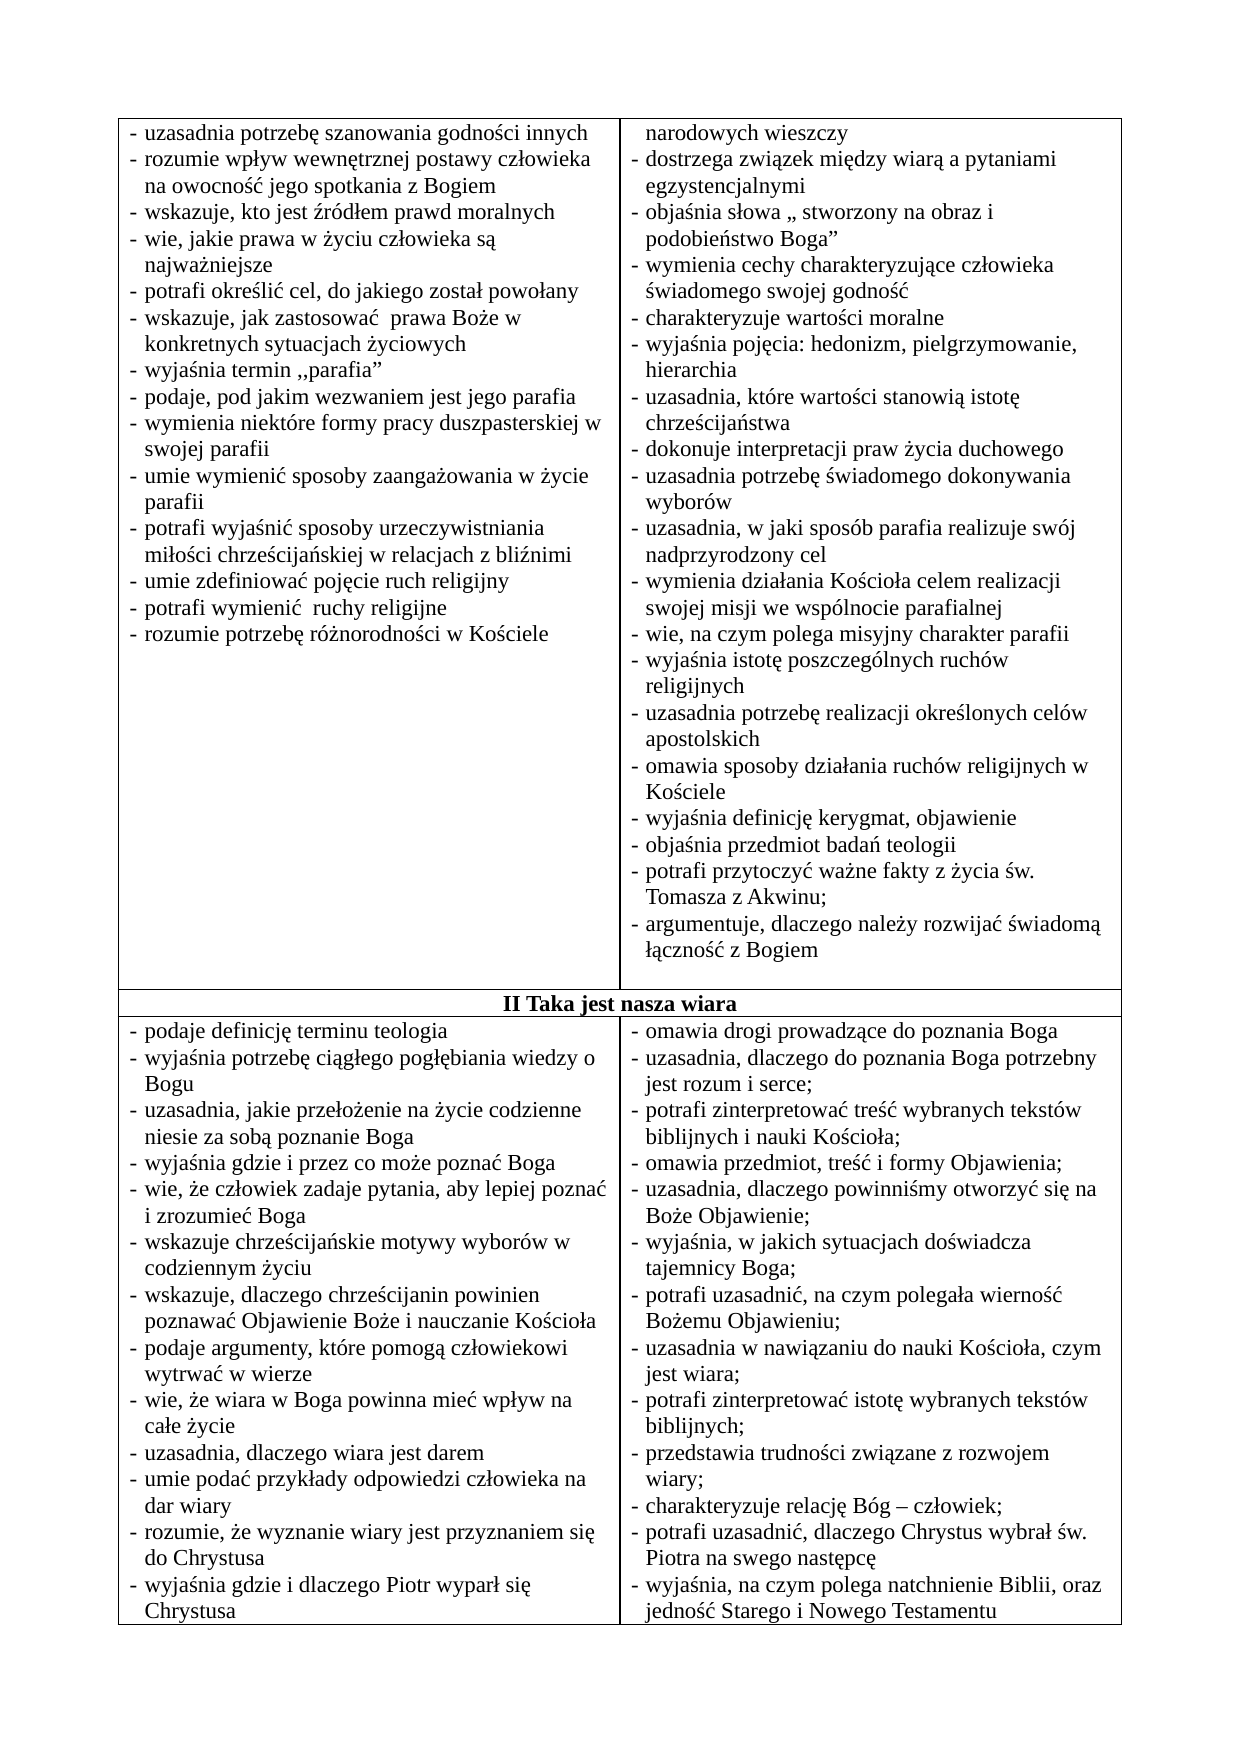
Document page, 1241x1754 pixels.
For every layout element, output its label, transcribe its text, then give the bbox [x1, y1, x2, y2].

table_cell uzasadnia potrzebę szanowania godności innych rozumie wpływ wewnętrznej postawy człowieka na owocność jego spotkania z Bogiem wskazuje, kto jest źródłem prawd moralnych wie, jakie prawa w życiu człowieka są najważniejsze potrafi określić cel, do jakiego został powołany wskazuje, jak zastosować prawa Boże w konkretnych sytuacjach życiowych wyjaśnia termin ,,parafia” podaje, pod jakim wezwaniem jest jego parafia wymienia niektóre formy pracy duszpasterskiej w swojej parafii umie wymienić sposoby zaangażowania w życie parafii potrafi wyjaśnić sposoby urzeczywistniania miłości chrześcijańskiej w relacjach z bliźnimi umie zdefiniować pojęcie ruch religijny potrafi wymienić ruchy religijne rozumie potrzebę różnorodności w Kościele [119, 119, 619, 989]
table_cell II Taka jest nasza wiara [119, 990, 1121, 1016]
table_cell narodowych wieszczy dostrzega związek między wiarą a pytaniami egzystencjalnymi objaśnia słowa „ stworzony na obraz i podobieństwo Boga” wymienia cechy charakteryzujące człowieka świadomego swojej godność charakteryzuje wartości moralne wyjaśnia pojęcia: hedonizm, pielgrzymowanie, hierarchia uzasadnia, które wartości stanowią istotę chrześcijaństwa dokonuje interpretacji praw życia duchowego uzasadnia potrzebę świadomego dokonywania wyborów uzasadnia, w jaki sposób parafia realizuje swój nadprzyrodzony cel wymienia działania Kościoła celem realizacji swojej misji we wspólnocie parafialnej wie, na czym polega misyjny charakter parafii wyjaśnia istotę poszczególnych ruchów religijnych uzasadnia potrzebę realizacji określonych celów apostolskich omawia sposoby działania ruchów religijnych w Kościele wyjaśnia definicję kerygmat, objawienie objaśnia przedmiot badań teologii potrafi przytoczyć ważne fakty z życia św. Tomasza z Akwinu; argumentuje, dlaczego należy rozwijać świadomą łączność z Bogiem [621, 119, 1121, 989]
table_cell omawia drogi prowadzące do poznania Boga uzasadnia, dlaczego do poznania Boga potrzebny jest rozum i serce; potrafi zinterpretować treść wybranych tekstów biblijnych i nauki Kościoła; omawia przedmiot, treść i formy Objawienia; uzasadnia, dlaczego powinniśmy otworzyć się na Boże Objawienie; wyjaśnia, w jakich sytuacjach doświadcza tajemnicy Boga; potrafi uzasadnić, na czym polegała wierność Bożemu Objawieniu; uzasadnia w nawiązaniu do nauki Kościoła, czym jest wiara; potrafi zinterpretować istotę wybranych tekstów biblijnych; przedstawia trudności związane z rozwojem wiary; charakteryzuje relację Bóg – człowiek; potrafi uzasadnić, dlaczego Chrystus wybrał św. Piotra na swego następcę wyjaśnia, na czym polega natchnienie Biblii, oraz jedność Starego i Nowego Testamentu [621, 1017, 1121, 1623]
table_cell podaje definicję terminu teologia wyjaśnia potrzebę ciągłego pogłębiania wiedzy o Bogu uzasadnia, jakie przełożenie na życie codzienne niesie za sobą poznanie Boga wyjaśnia gdzie i przez co może poznać Boga wie, że człowiek zadaje pytania, aby lepiej poznać i zrozumieć Boga wskazuje chrześcijańskie motywy wyborów w codziennym życiu wskazuje, dlaczego chrześcijanin powinien poznawać Objawienie Boże i nauczanie Kościoła podaje argumenty, które pomogą człowiekowi wytrwać w wierze wie, że wiara w Boga powinna mieć wpływ na całe życie uzasadnia, dlaczego wiara jest darem umie podać przykłady odpowiedzi człowieka na dar wiary rozumie, że wyznanie wiary jest przyznaniem się do Chrystusa wyjaśnia gdzie i dlaczego Piotr wyparł się Chrystusa [119, 1017, 619, 1623]
